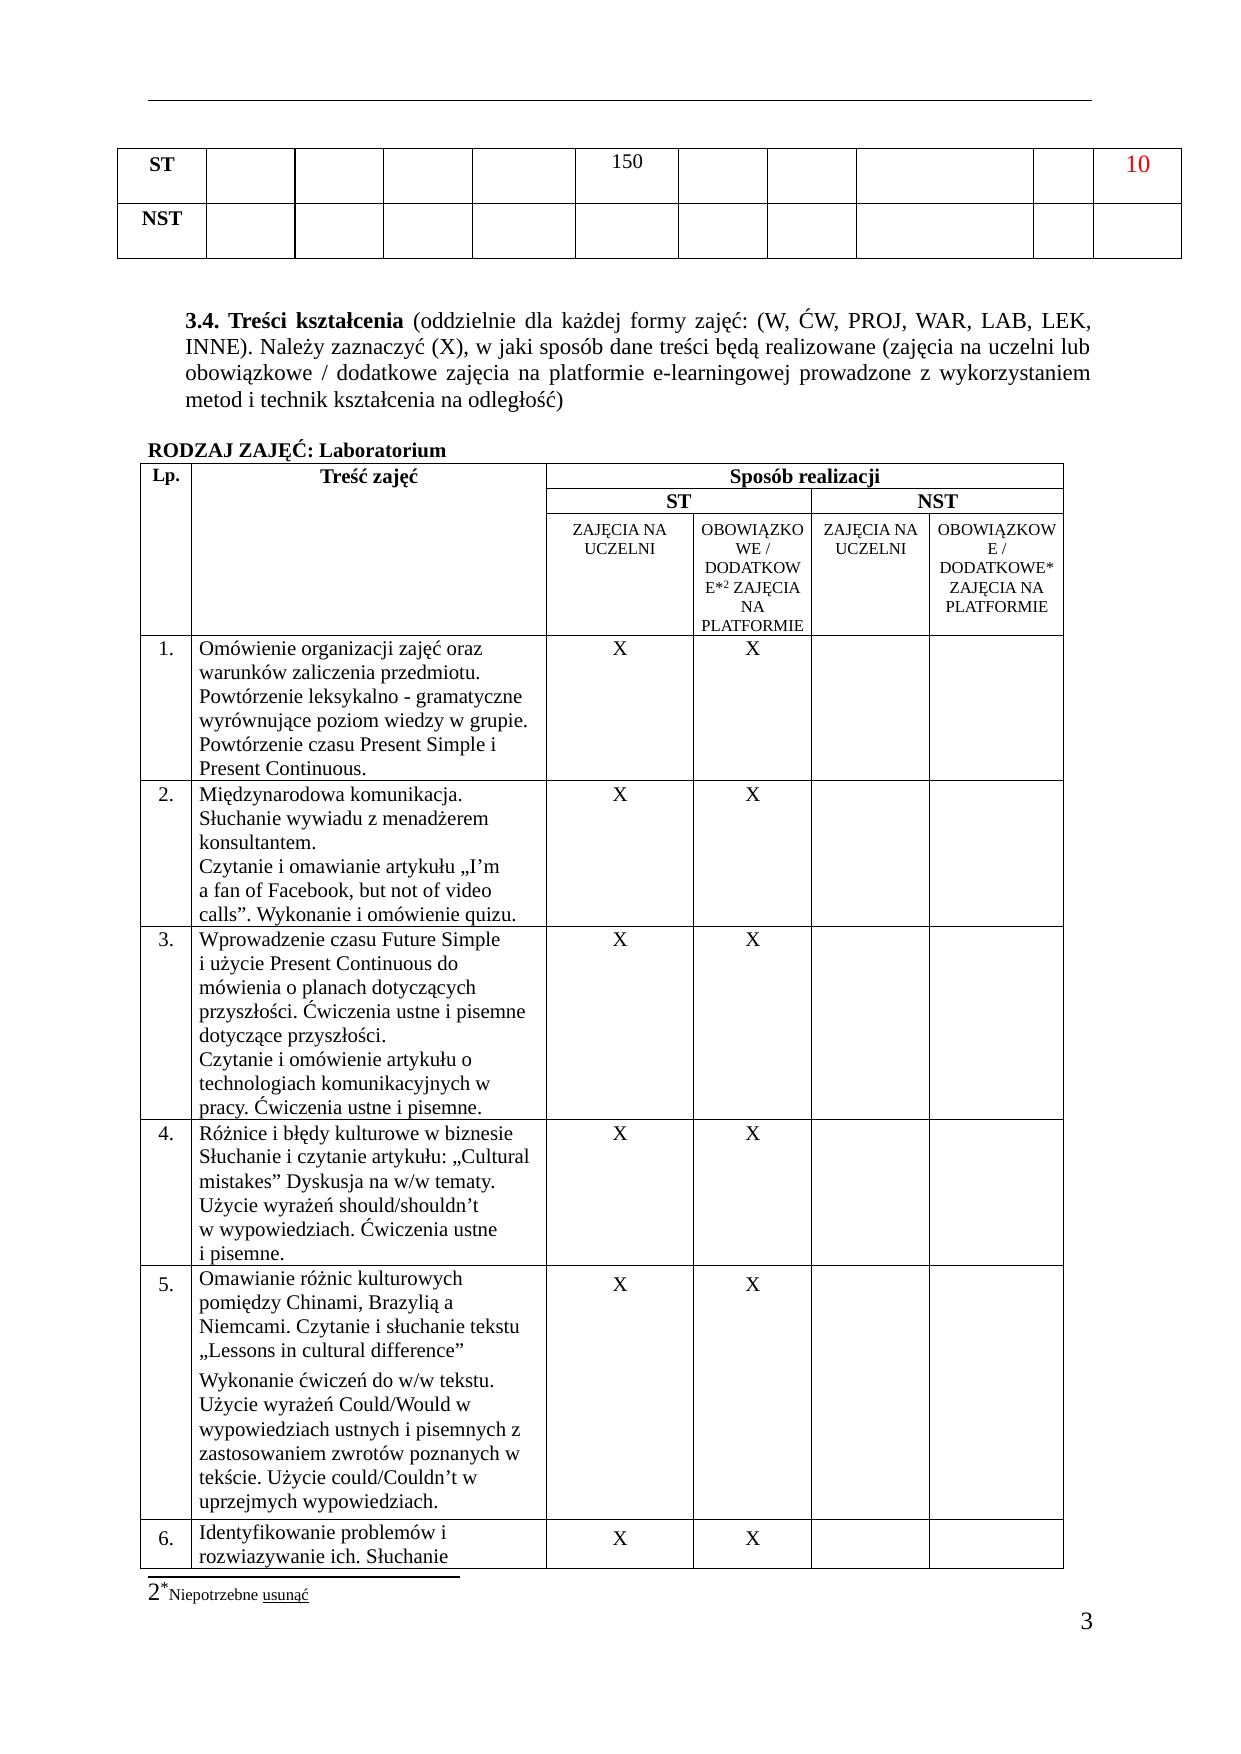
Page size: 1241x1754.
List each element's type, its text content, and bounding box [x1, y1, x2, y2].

table_cell OBOWIĄZKOWE / DODATKOWE* ZAJĘCIA NA PLATFORMIE [930, 514, 1063, 635]
table_cell Omówienie organizacji zajęć oraz warunków zaliczenia przedmiotu. Powtórzenie leksykalno - gramatyczne wyrównujące poziom wiedzy w grupie. Powtórzenie czasu Present Simple i Present Continuous. [192, 636, 546, 780]
table_cell X [547, 1120, 693, 1265]
table_cell X [547, 927, 693, 1119]
table_cell NST [118, 204, 206, 257]
table_cell [384, 149, 472, 203]
table_cell 3. [141, 927, 191, 1119]
table_cell [679, 149, 767, 203]
table_cell X [694, 1520, 811, 1568]
table_cell X [694, 781, 811, 926]
table_cell [930, 927, 1063, 1119]
table_cell ZAJĘCIA NA UCZELNI [547, 514, 693, 635]
table_cell [812, 1120, 929, 1265]
table_cell Wprowadzenie czasu Future Simple i użycie Present Continuous do mówienia o planach dotyczących przyszłości. Ćwiczenia ustne i pisemne dotyczące przyszłości. Czytanie i omówienie artykułu o technologiach komunikacyjnych w pracy. Ćwiczenia ustne i pisemne. [192, 927, 546, 1119]
table_cell [930, 636, 1063, 780]
table_cell X [547, 1520, 693, 1568]
table_cell Różnice i błędy kulturowe w biznesie Słuchanie i czytanie artykułu: „Cultural mistakes” Dyskusja na w/w tematy. Użycie wyrażeń should/shouldn’t w wypowiedziach. Ćwiczenia ustne i pisemne. [192, 1120, 546, 1265]
table_cell Omawianie różnic kulturowych pomiędzy Chinami, Brazylią a Niemcami. Czytanie i słuchanie tekstu „Lessons in cultural difference” Wykonanie ćwiczeń do w/w tekstu. Użycie wyrażeń Could/Would w wypowiedziach ustnych i pisemnych z zastosowaniem zwrotów poznanych w tekście. Użycie could/Couldn’t w uprzejmych wypowiedziach. [192, 1266, 546, 1519]
table_cell X [694, 1120, 811, 1265]
table_cell [576, 204, 678, 257]
table_cell [930, 1266, 1063, 1519]
table_cell [768, 149, 856, 203]
table_cell [857, 149, 1033, 203]
table_cell [857, 204, 1033, 257]
table_cell 2. [141, 781, 191, 926]
text 3.4. Treści kształcenia (oddzielnie dla każdej formy zajęć: (W, ĆW, PROJ, WAR, LAB, LEK, INNE). Należy zaznaczyć (X), w jaki sposób dane treści będą realizowane (zajęcia na uczelni lub obowiązkowe / dodatkowe zajęcia na platformie e-learningowej prowadzone z wykorzystaniem metod i technik kształcenia na odległość) [185, 307, 1092, 412]
table_cell 10 [1094, 149, 1181, 203]
table_cell X [694, 927, 811, 1119]
table_cell ST [547, 489, 811, 513]
table_cell ST [118, 149, 206, 203]
table_cell [812, 1520, 929, 1568]
table_cell [679, 204, 767, 257]
table_cell X [694, 1266, 811, 1519]
table_cell [930, 1520, 1063, 1568]
table_cell [384, 204, 472, 257]
table_cell OBOWIĄZKOWE / DODATKOWE* ZAJĘCIA NA PLATFORMIE [694, 514, 811, 635]
table_cell X [547, 781, 693, 926]
text RODZAJ ZAJĘĆ: Laboratorium [148, 438, 1092, 462]
table_cell [1034, 149, 1093, 203]
table_cell [812, 927, 929, 1119]
table_cell [812, 781, 929, 926]
table_cell 150 [576, 149, 678, 203]
table_cell [930, 781, 1063, 926]
table_cell Identyfikowanie problemów i rozwiazywanie ich. Słuchanie [192, 1520, 546, 1568]
table_cell [1034, 204, 1093, 257]
table_cell [768, 204, 856, 257]
table_cell [296, 149, 383, 203]
table_cell [207, 204, 294, 257]
table_cell X [547, 1266, 693, 1519]
table_cell ZAJĘCIA NA UCZELNI [812, 514, 929, 635]
table_cell [812, 636, 929, 780]
table_cell [930, 1120, 1063, 1265]
table_cell 6. [141, 1520, 191, 1568]
table_cell Międzynarodowa komunikacja. Słuchanie wywiadu z menadżerem konsultantem. Czytanie i omawianie artykułu „I’m a fan of Facebook, but not of video calls”. Wykonanie i omówienie quizu. [192, 781, 546, 926]
table_cell [207, 149, 294, 203]
table_cell [812, 1266, 929, 1519]
table_cell [473, 204, 575, 257]
table_cell X [547, 636, 693, 780]
table_cell [1094, 204, 1181, 257]
table_cell X [694, 636, 811, 780]
table_cell [473, 149, 575, 203]
table_cell NST [812, 489, 1063, 513]
table_header Sposób realizacji [547, 464, 1063, 488]
table_cell 5. [141, 1266, 191, 1519]
table_header Lp. [141, 464, 191, 635]
table_cell [296, 204, 383, 257]
table_header Treść zajęć [192, 464, 546, 635]
table_cell 4. [141, 1120, 191, 1265]
table_cell 1. [141, 636, 191, 780]
